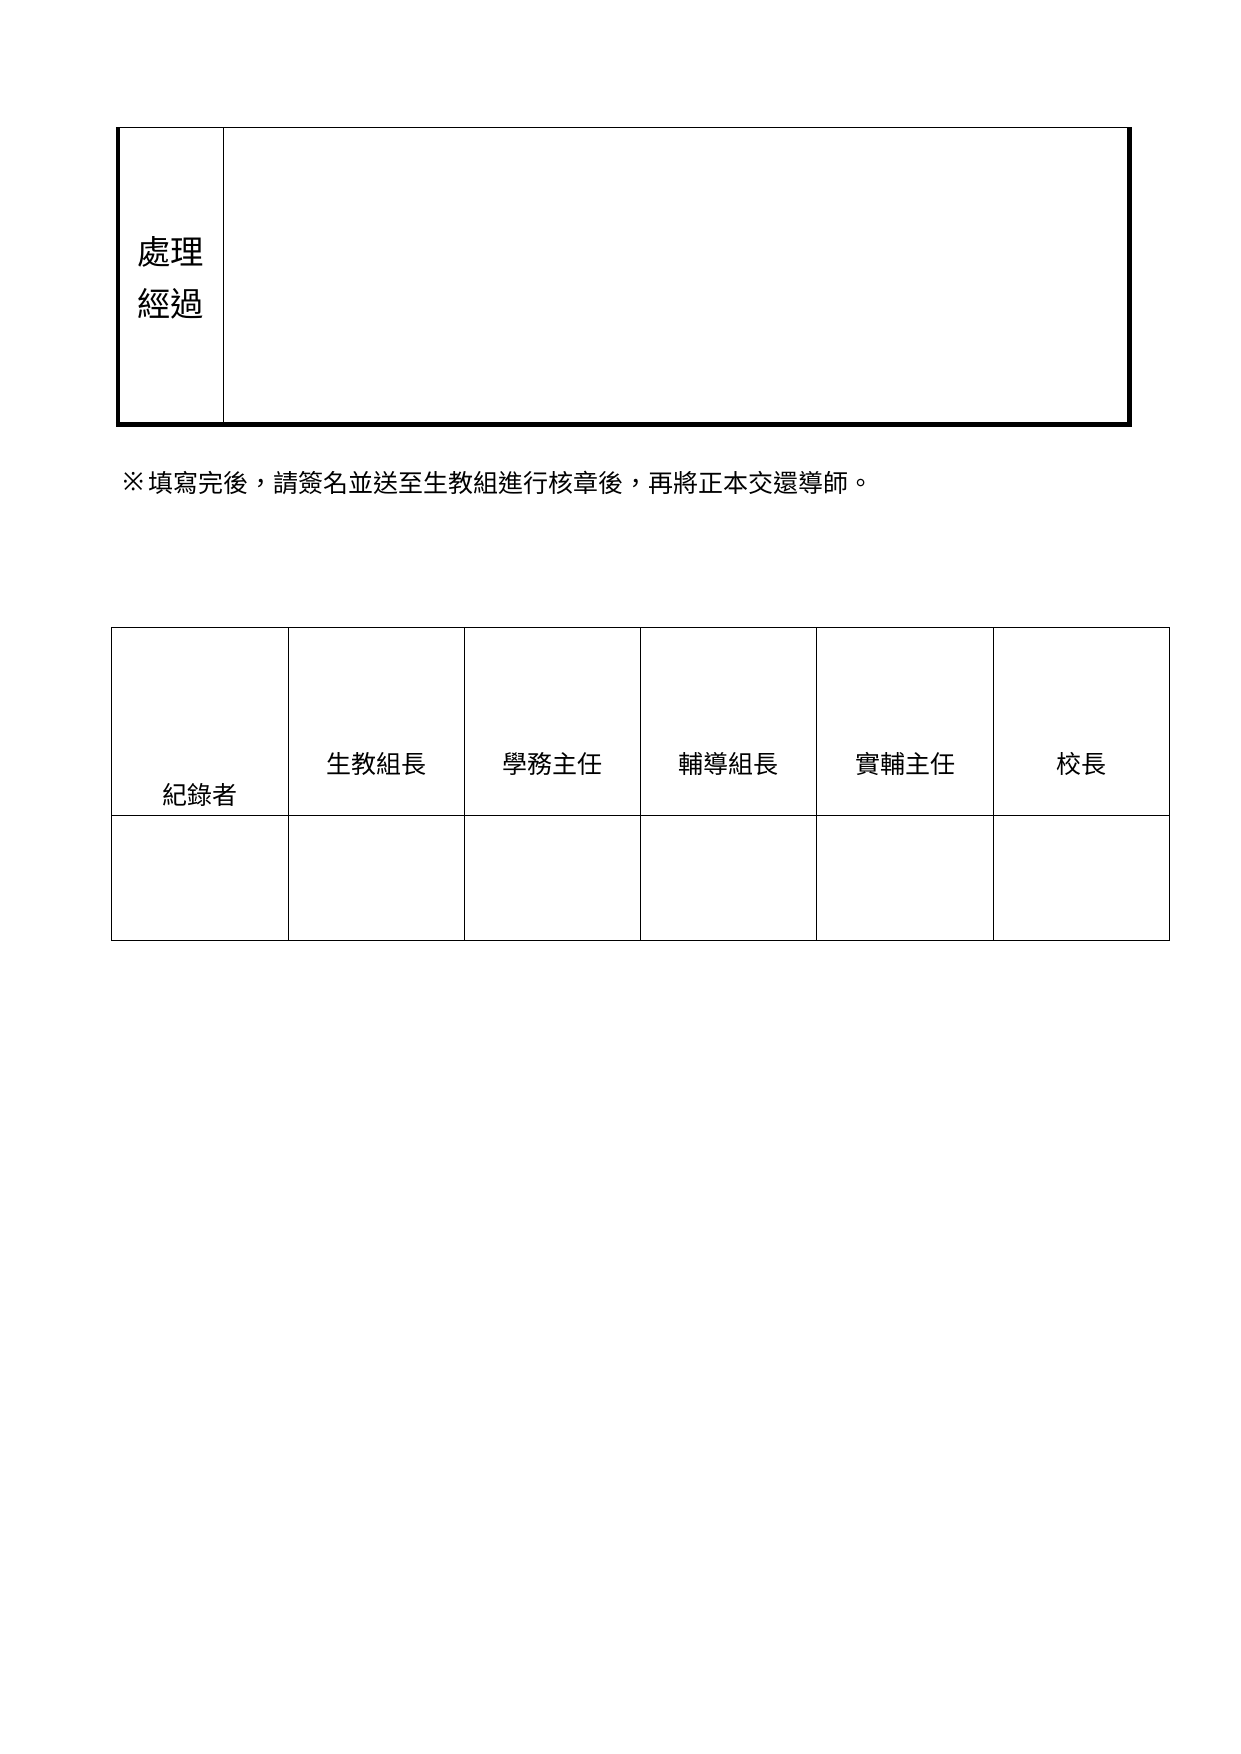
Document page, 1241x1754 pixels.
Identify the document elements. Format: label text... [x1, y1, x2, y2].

table_header 學務主任 [465, 628, 640, 814]
table_cell [641, 816, 816, 939]
table_header 紀錄者 [112, 628, 288, 814]
table_cell [817, 816, 993, 939]
table_header 輔導組長 [641, 628, 816, 814]
table_header 實輔主任 [817, 628, 993, 814]
table_cell [224, 128, 1127, 422]
table_header 生教組長 [289, 628, 464, 814]
table_cell 處理經過 [120, 128, 223, 422]
table_cell [994, 816, 1169, 939]
table_header 校長 [994, 628, 1169, 814]
table_cell [112, 816, 288, 939]
table_cell [465, 816, 640, 939]
table_cell [289, 816, 464, 939]
text ※填寫完後，請簽名並送至生教組進行核章後，再將正本交還導師。 [118, 439, 1122, 502]
